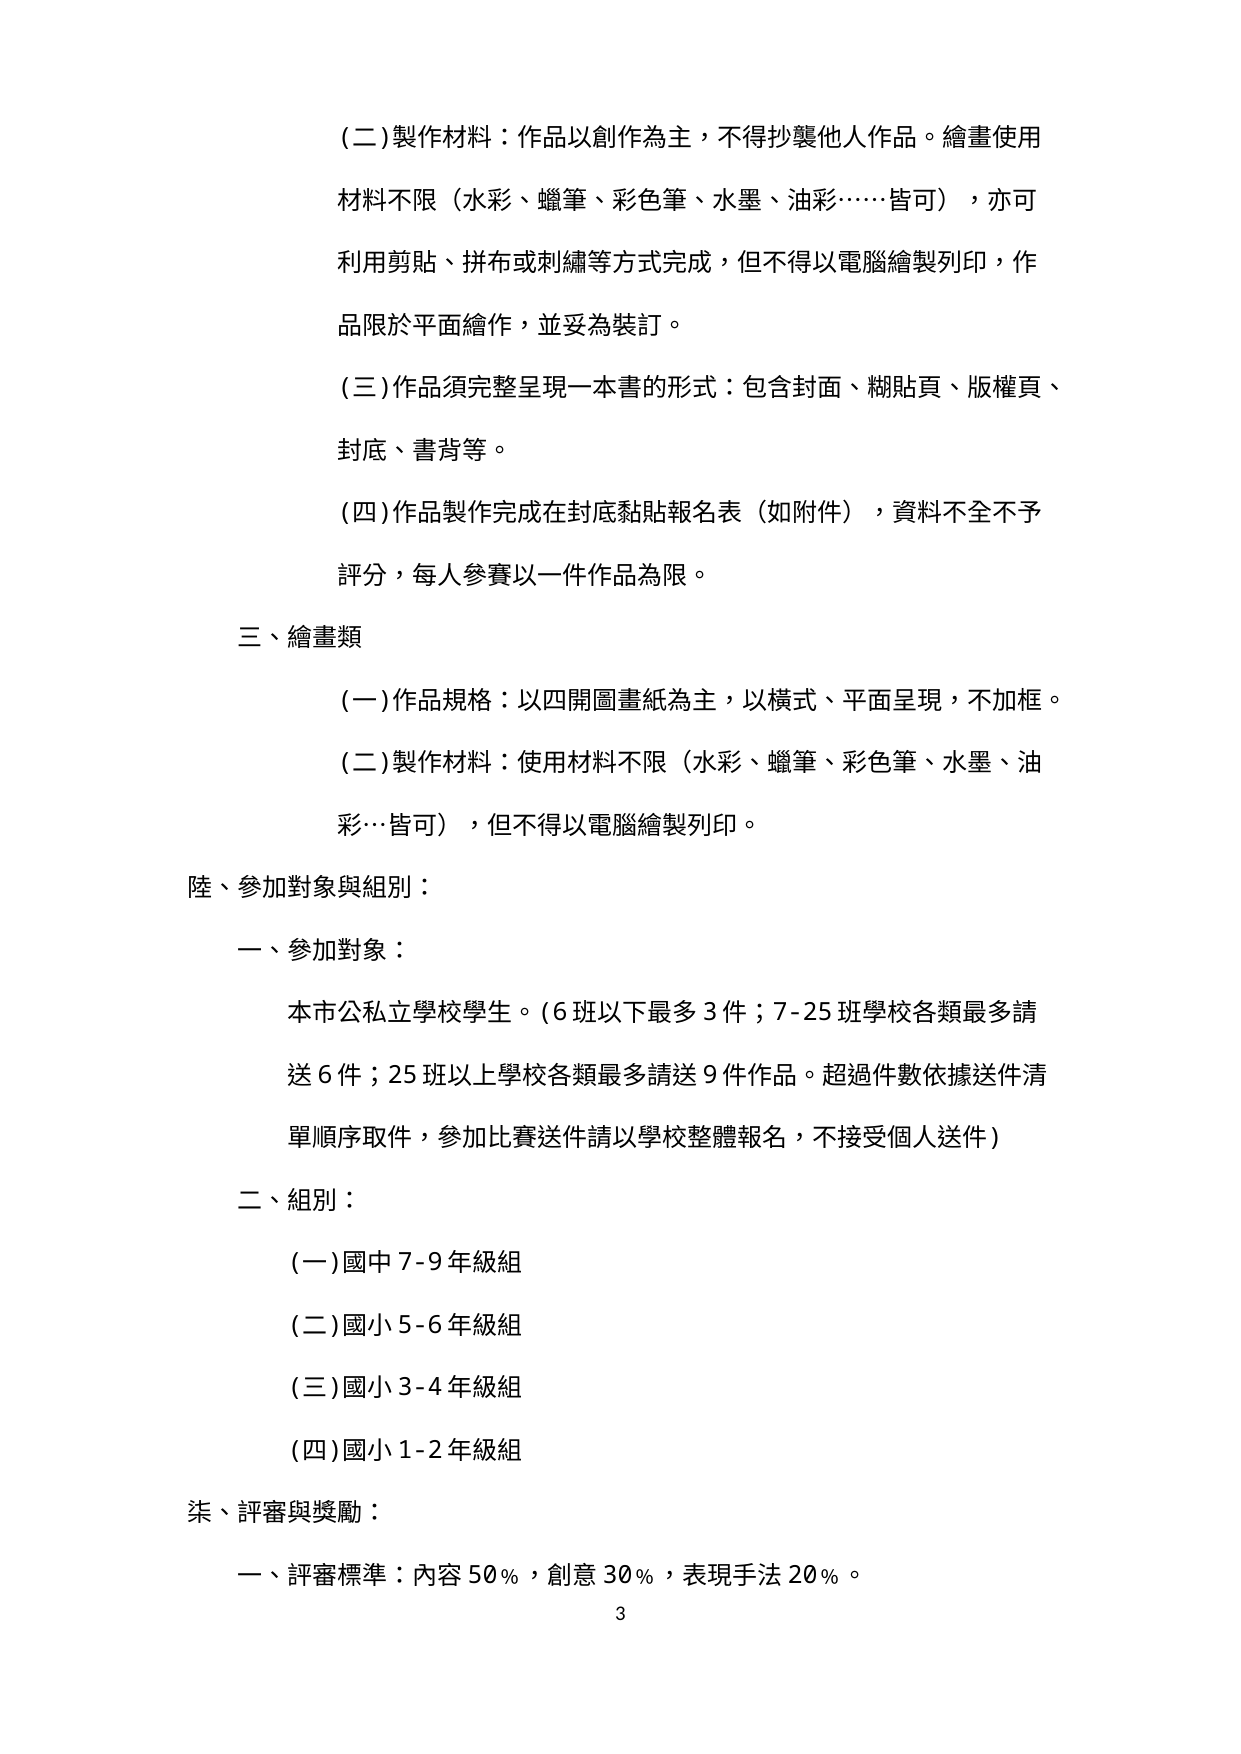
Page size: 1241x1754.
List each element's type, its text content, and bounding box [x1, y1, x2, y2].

text (一)作品規格：以四開圖畫紙為主，以橫式、平面呈現，不加框。 [337, 657, 1053, 719]
text (四)作品製作完成在封底黏貼報名表（如附件），資料不全不予評分，每人參賽以一件作品為限。 [337, 469, 1053, 594]
text (四)國小1-2年級組 [287, 1407, 1053, 1469]
text 一、參加對象： [237, 907, 1053, 969]
text 三、繪畫類 [237, 594, 1053, 657]
text (三)國小3-4年級組 [287, 1344, 1053, 1407]
text 二、組別： [237, 1157, 1053, 1219]
text (一)國中7-9年級組 [287, 1219, 1053, 1282]
text 陸、參加對象與組別： [187, 844, 1053, 907]
text 一、評審標準：內容50﹪，創意30﹪，表現手法20﹪。 [237, 1532, 1053, 1594]
text (二)製作材料：使用材料不限（水彩、蠟筆、彩色筆、水墨、油彩…皆可），但不得以電腦繪製列印。 [337, 719, 1053, 844]
text 本市公私立學校學生。(6班以下最多3件；7-25班學校各類最多請送6件；25班以上學校各類最多請送9件作品。超過件數依據送件清單順序取件，參加比賽送件請以學校整體報名，不接受個人送件) [287, 969, 1053, 1157]
text (二)國小5-6年級組 [287, 1282, 1053, 1344]
text (三)作品須完整呈現一本書的形式：包含封面、糊貼頁、版權頁、封底、書背等。 [337, 344, 1053, 469]
text 柒、評審與獎勵： [187, 1469, 1053, 1532]
text (二)製作材料：作品以創作為主，不得抄襲他人作品。繪畫使用材料不限（水彩、蠟筆、彩色筆、水墨、油彩……皆可），亦可利用剪貼、拼布或刺繡等方式完成，但不得以電腦繪製列印，作品限於平面繪作，並妥為裝訂。 [337, 94, 1053, 344]
